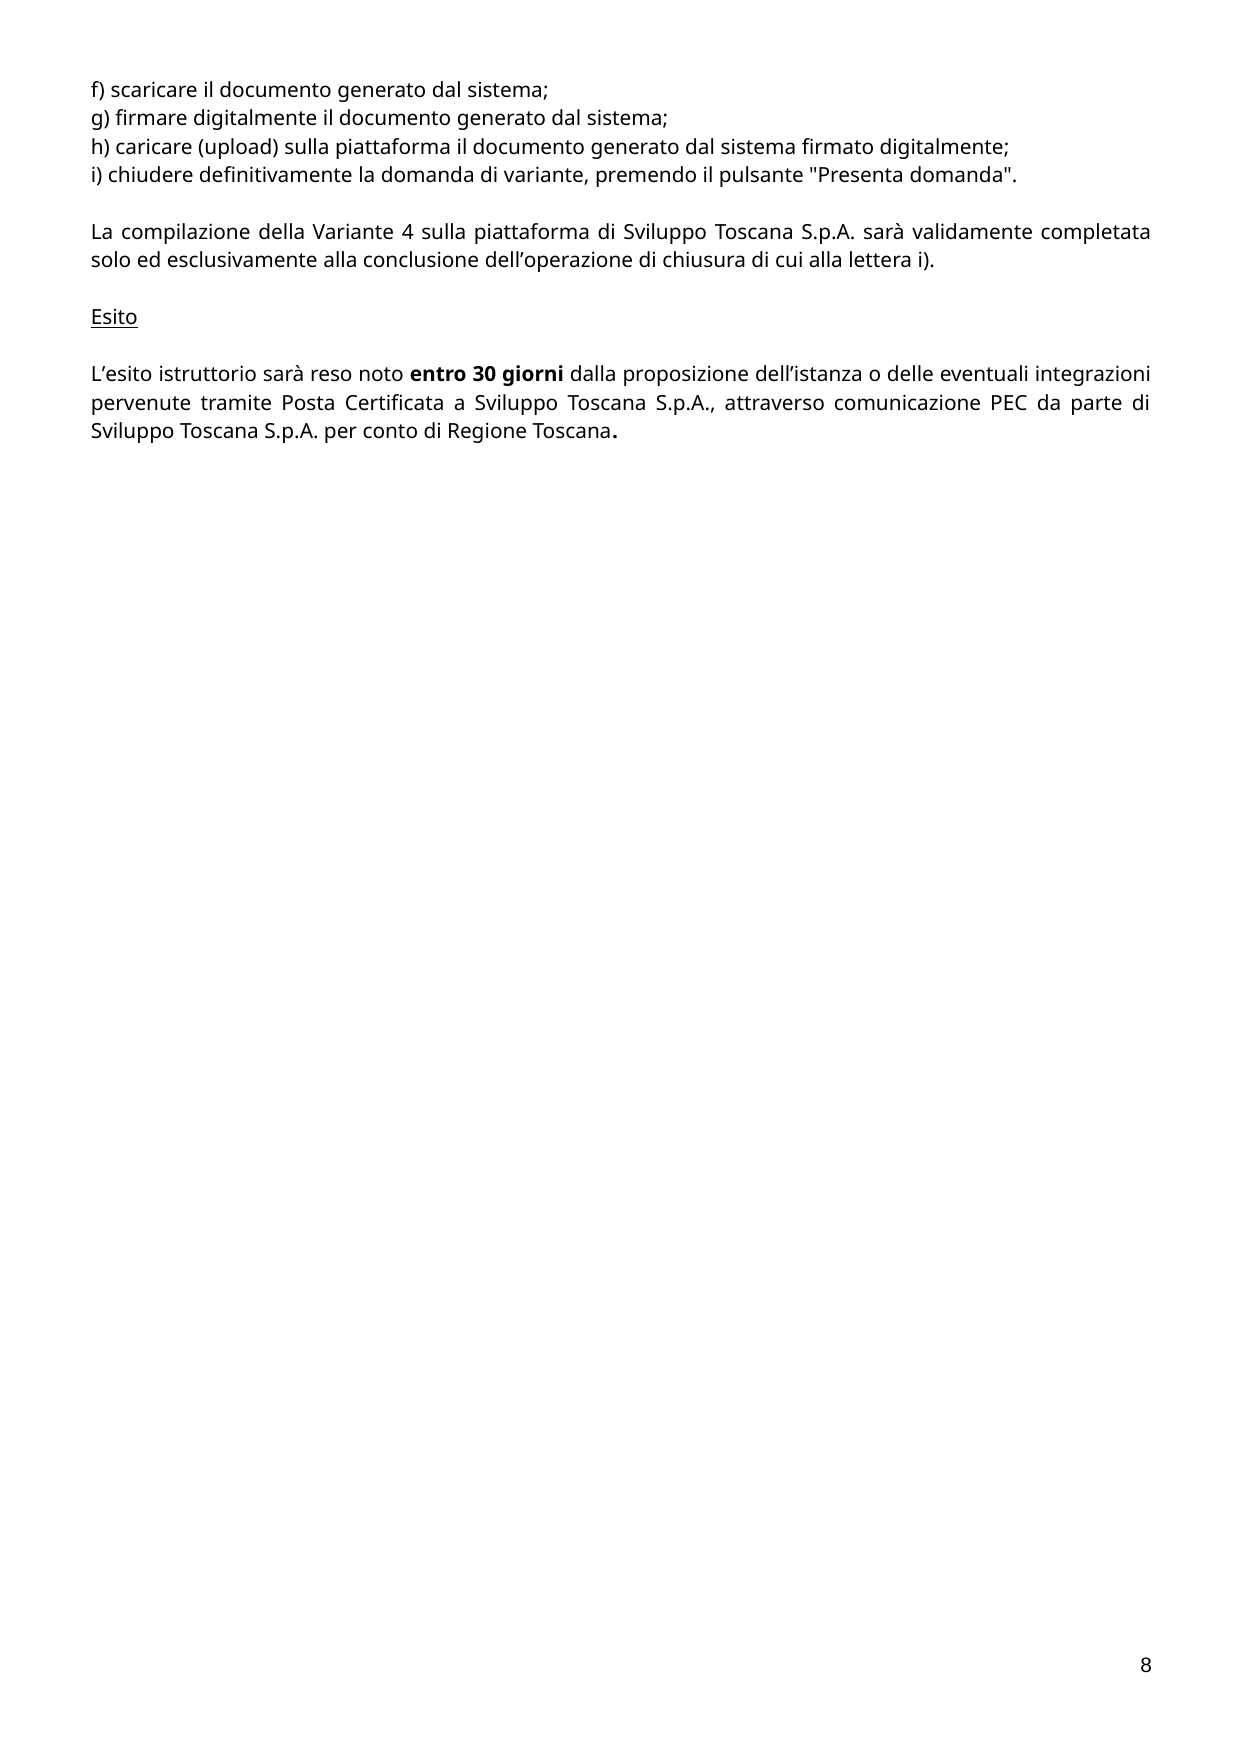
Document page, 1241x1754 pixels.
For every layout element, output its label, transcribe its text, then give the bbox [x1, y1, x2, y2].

text h) caricare (upload) sulla piattaforma il documento generato dal sistema firmato digitalmente; [91, 132, 1152, 160]
text La compilazione della Variante 4 sulla piattaforma di Sviluppo Toscana S.p.A. sarà validamente completata solo ed esclusivamente alla conclusione dell’operazione di chiusura di cui alla lettera i). [91, 217, 1152, 274]
text L’esito istruttorio sarà reso noto entro 30 giorni dalla proposizione dell’istanza o delle eventuali integrazioni pervenute tramite Posta Certificata a Sviluppo Toscana S.p.A., attraverso comunicazione PEC da parte di Sviluppo Toscana S.p.A. per conto di Regione Toscana. [91, 359, 1152, 445]
text i) chiudere definitivamente la domanda di variante, premendo il pulsante "Presenta domanda". [91, 160, 1152, 189]
text Esito [91, 302, 1152, 331]
text f) scaricare il documento generato dal sistema; [91, 75, 1152, 103]
text g) firmare digitalmente il documento generato dal sistema; [91, 103, 1152, 132]
